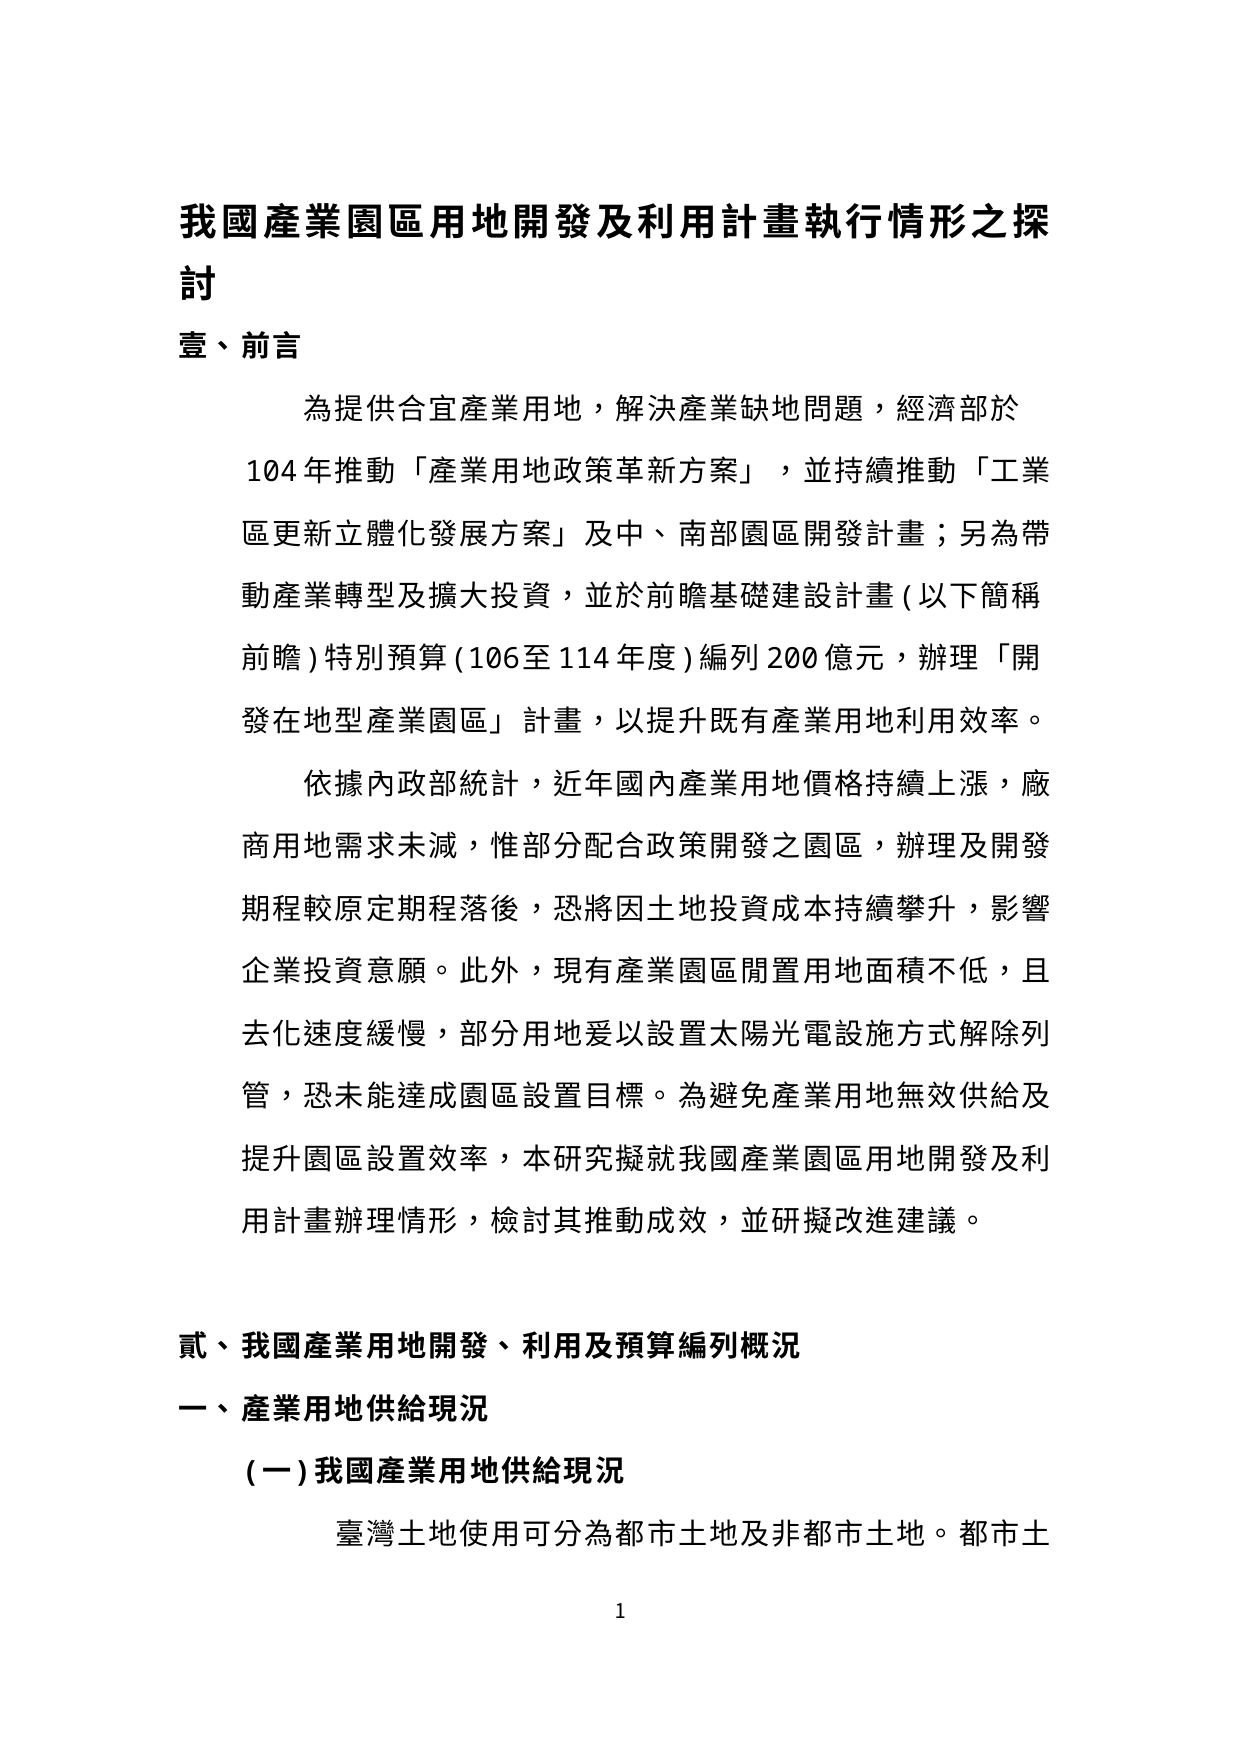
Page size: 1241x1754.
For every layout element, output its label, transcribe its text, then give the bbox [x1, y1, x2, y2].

text 貳、我國產業用地開發、利用及預算編列概況 [177, 1302, 1063, 1365]
text 臺灣土地使用可分為都市土地及非都市土地。都市土 [266, 1490, 1063, 1552]
text 我國產業園區用地開發及利用計畫執行情形之探討 [177, 177, 1063, 302]
text 一、產業用地供給現況 [177, 1365, 1063, 1427]
text 依據內政部統計，近年國內產業用地價格持續上漲，廠商用地需求未減，惟部分配合政策開發之園區，辦理及開發期程較原定期程落後，恐將因土地投資成本持續攀升，影響企業投資意願。此外，現有產業園區閒置用地面積不低，且去化速度緩慢，部分用地爰以設置太陽光電設施方式解除列管，恐未能達成園區設置目標。為避免產業用地無效供給及提升園區設置效率，本研究擬就我國產業園區用地開發及利用計畫辦理情形，檢討其推動成效，並研擬改進建議。 [236, 740, 1063, 1240]
text (一)我國產業用地供給現況 [236, 1427, 1063, 1490]
text 壹、前言 [177, 302, 1063, 365]
text 為提供合宜產業用地，解決產業缺地問題，經濟部於104年推動「產業用地政策革新方案」，並持續推動「工業區更新立體化發展方案」及中、南部園區開發計畫；另為帶動產業轉型及擴大投資，並於前瞻基礎建設計畫(以下簡稱前瞻)特別預算(106至114年度)編列200億元，辦理「開發在地型產業園區」計畫，以提升既有產業用地利用效率。 [236, 365, 1063, 740]
